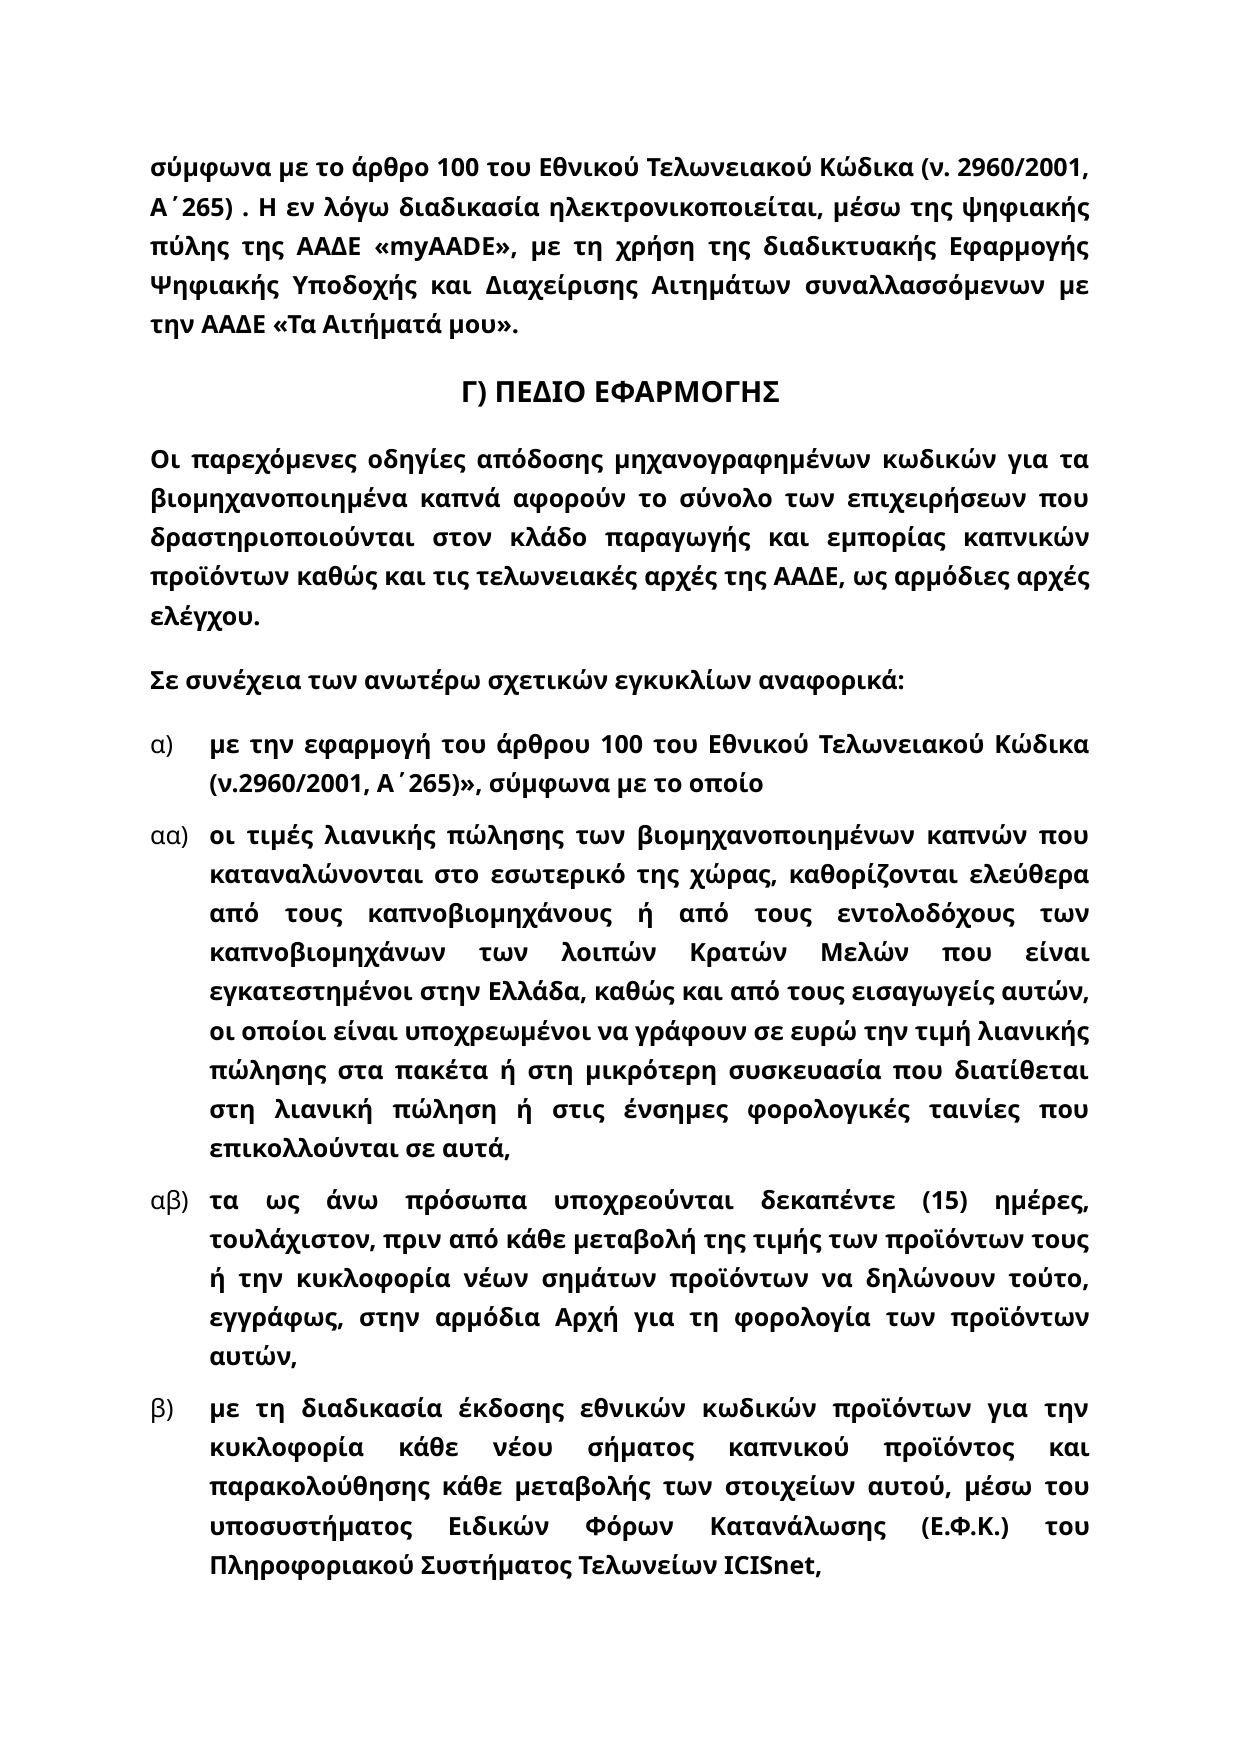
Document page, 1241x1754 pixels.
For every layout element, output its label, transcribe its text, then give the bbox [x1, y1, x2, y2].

list α) με την εφαρμογή του άρθρου 100 του Εθνικού Τελωνειακού Κώδικα (ν.2960/2001, Α΄265)», σύμφωνα με το οποίο [150, 726, 1090, 800]
list αβ) τα ως άνω πρόσωπα υποχρεούνται δεκαπέντε (15) ημέρες, τουλάχιστον, πριν από κάθε μεταβολή της τιμής των προϊόντων τους ή την κυκλοφορία νέων σημάτων προϊόντων να δηλώνουν τούτο, εγγράφως, στην αρμόδια Αρχή για τη φορολογία των προϊόντων αυτών, [150, 1182, 1090, 1373]
list β) με τη διαδικασία έκδοσης εθνικών κωδικών προϊόντων για την κυκλοφορία κάθε νέου σήματος καπνικού προϊόντος και παρακολούθησης κάθε μεταβολής των στοιχείων αυτού, μέσω του υποσυστήματος Ειδικών Φόρων Κατανάλωσης (Ε.Φ.Κ.) του Πληροφοριακού Συστήματος Τελωνείων ICISnet, [150, 1391, 1090, 1581]
text Γ) ΠΕΔΙΟ ΕΦΑΡΜΟΓΗΣ [150, 371, 1090, 411]
list αα) οι τιμές λιανικής πώλησης των βιομηχανοποιημένων καπνών που καταναλώνονται στο εσωτερικό της χώρας, καθορίζονται ελεύθερα από τους καπνοβιομηχάνους ή από τους εντολοδόχους των καπνοβιομηχάνων των λοιπών Κρατών Μελών που είναι εγκατεστημένοι στην Ελλάδα, καθώς και από τους εισαγωγείς αυτών, οι οποίοι είναι υποχρεωμένοι να γράφουν σε ευρώ την τιμή λιανικής πώλησης στα πακέτα ή στη μικρότερη συσκευασία που διατίθεται στη λιανική πώληση ή στις ένσημες φορολογικές ταινίες που επικολλούνται σε αυτά, [150, 817, 1090, 1165]
text Σε συνέχεια των ανωτέρω σχετικών εγκυκλίων αναφορικά: [150, 662, 1090, 696]
text σύμφωνα με το άρθρο 100 του Εθνικού Τελωνειακού Κώδικα (ν. 2960/2001, Α΄265) . Η εν λόγω διαδικασία ηλεκτρονικοποιείται, μέσω της ψηφιακής πύλης της ΑΑΔΕ «myAADE», με τη χρήση της διαδικτυακής Εφαρμογής Ψηφιακής Υποδοχής και Διαχείρισης Αιτημάτων συναλλασσόμενων με την ΑΑΔΕ «Τα Αιτήματά μου». [150, 150, 1090, 341]
text Οι παρεχόμενες οδηγίες απόδοσης μηχανογραφημένων κωδικών για τα βιομηχανοποιημένα καπνά αφορούν το σύνολο των επιχειρήσεων που δραστηριοποιούνται στον κλάδο παραγωγής και εμπορίας καπνικών προϊόντων καθώς και τις τελωνειακές αρχές της ΑΑΔΕ, ως αρμόδιες αρχές ελέγχου. [150, 441, 1090, 632]
